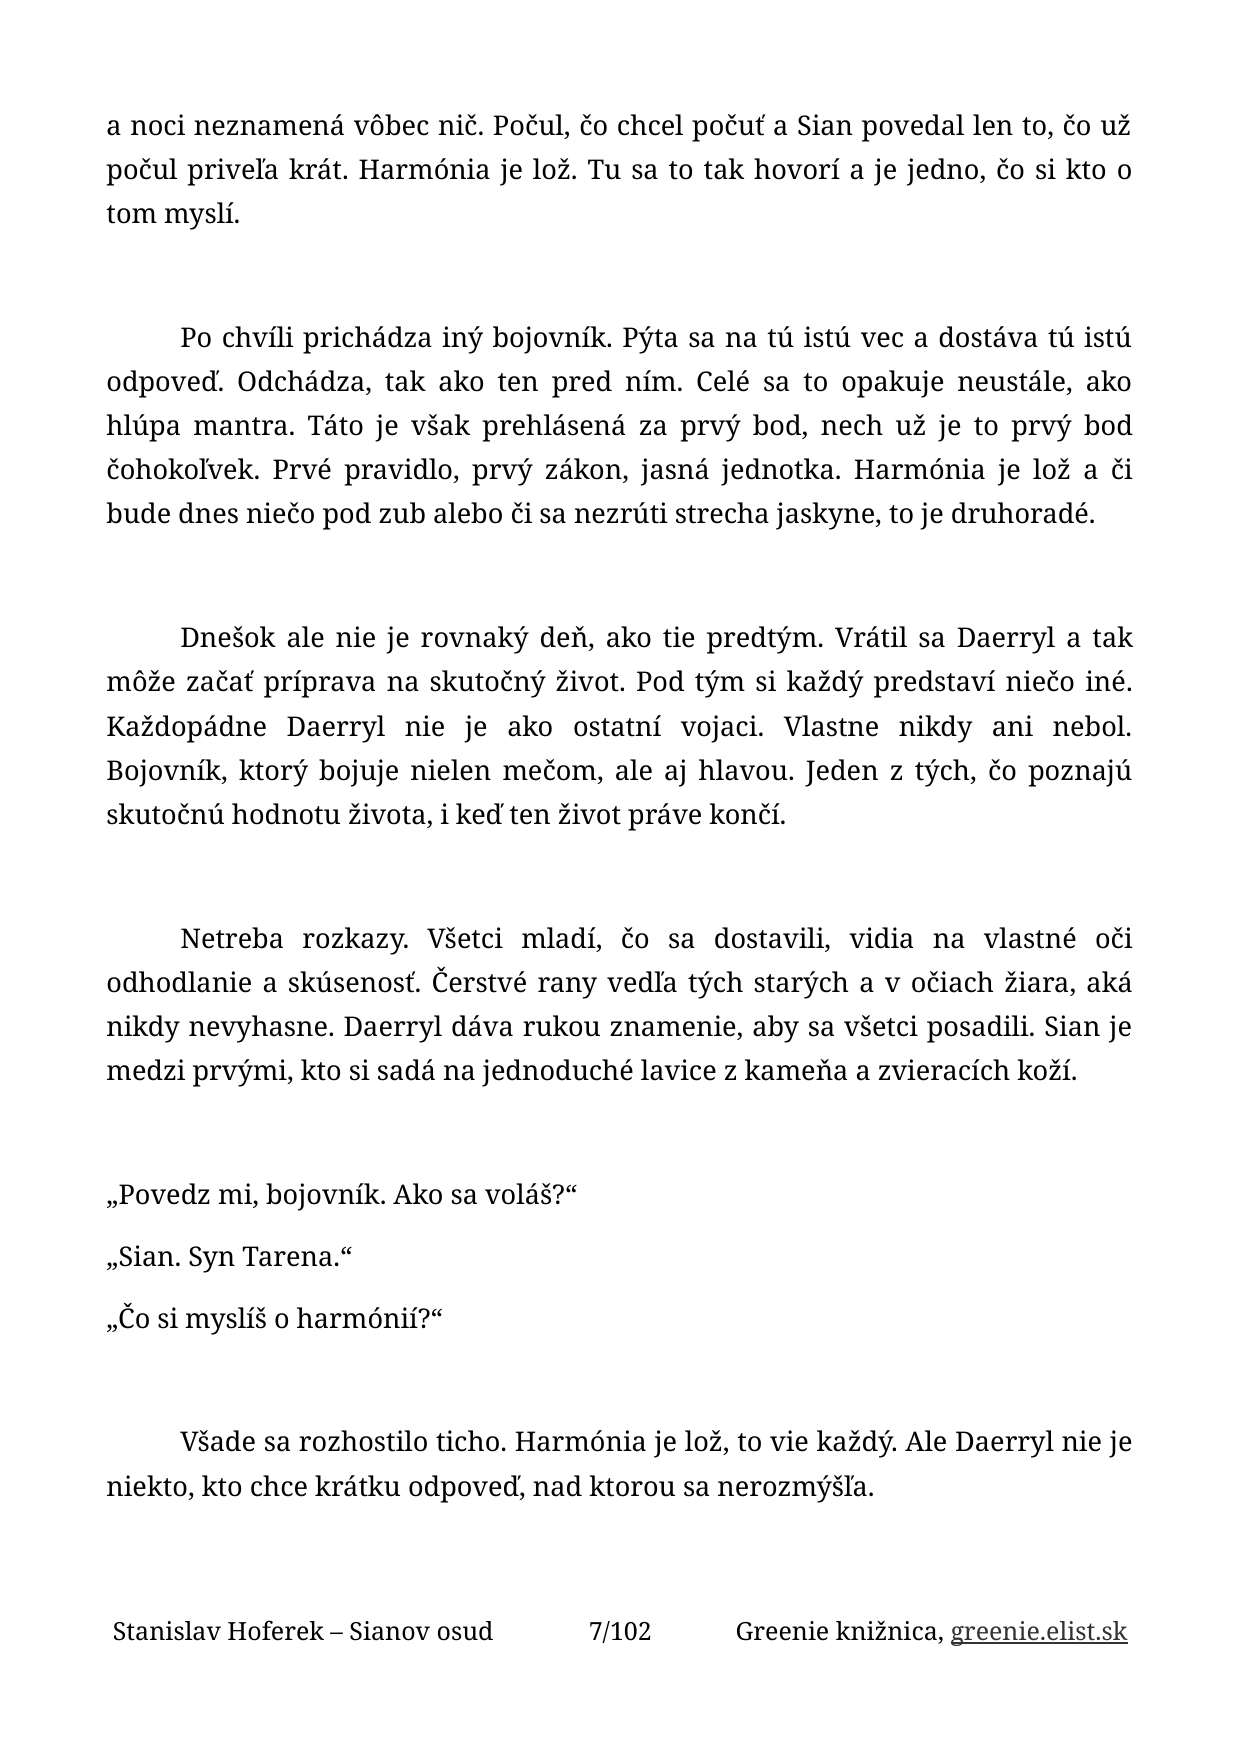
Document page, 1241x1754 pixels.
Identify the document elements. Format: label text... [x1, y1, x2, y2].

text Netreba rozkazy. Všetci mladí, čo sa dostavili, vidia na vlastné oči odhodlanie a skúsenosť. Čerstvé rany vedľa tých starých a v očiach žiara, aká nikdy nevyhasne. Daerryl dáva rukou znamenie, aby sa všetci posadili. Sian je medzi prvými, kto si sadá na jednoduché lavice z kameňa a zvieracích koží. [106, 919, 1134, 1088]
text Po chvíli prichádza iný bojovník. Pýta sa na tú istú vec a dostáva tú istú odpoveď. Odchádza, tak ako ten pred ním. Celé sa to opakuje neustále, ako hlúpa mantra. Táto je však prehlásená za prvý bod, nech už je to prvý bod čohokoľvek. Prvé pravidlo, prvý zákon, jasná jednotka. Harmónia je lož a či bude dnes niečo pod zub alebo či sa nezrúti strecha jaskyne, to je druhoradé. [106, 318, 1134, 532]
text Dnešok ale nie je rovnaký deň, ako tie predtým. Vrátil sa Daerryl a tak môže začať príprava na skutočný život. Pod tým si každý predstaví niečo iné. Každopádne Daerryl nie je ako ostatní vojaci. Vlastne nikdy ani nebol. Bojovník, ktorý bojuje nielen mečom, ale aj hlavou. Jeden z tých, čo poznajú skutočnú hodnotu života, i keď ten život práve končí. [106, 619, 1134, 832]
text „Povedz mi, bojovník. Ako sa voláš?“ [106, 1175, 1134, 1212]
text a noci neznamená vôbec nič. Počul, čo chcel počuť a Sian povedal len to, čo už počul priveľa krát. Harmónia je lož. Tu sa to tak hovorí a je jedno, čo si kto o tom myslí. [106, 106, 1134, 231]
text Všade sa rozhostilo ticho. Harmónia je lož, to vie každý. Ale Daerryl nie je niekto, kto chce krátku odpoveď, nad ktorou sa nerozmýšľa. [106, 1423, 1134, 1504]
text „Sian. Syn Tarena.“ [106, 1237, 1134, 1274]
text „Čo si myslíš o harmónií?“ [106, 1299, 1134, 1336]
